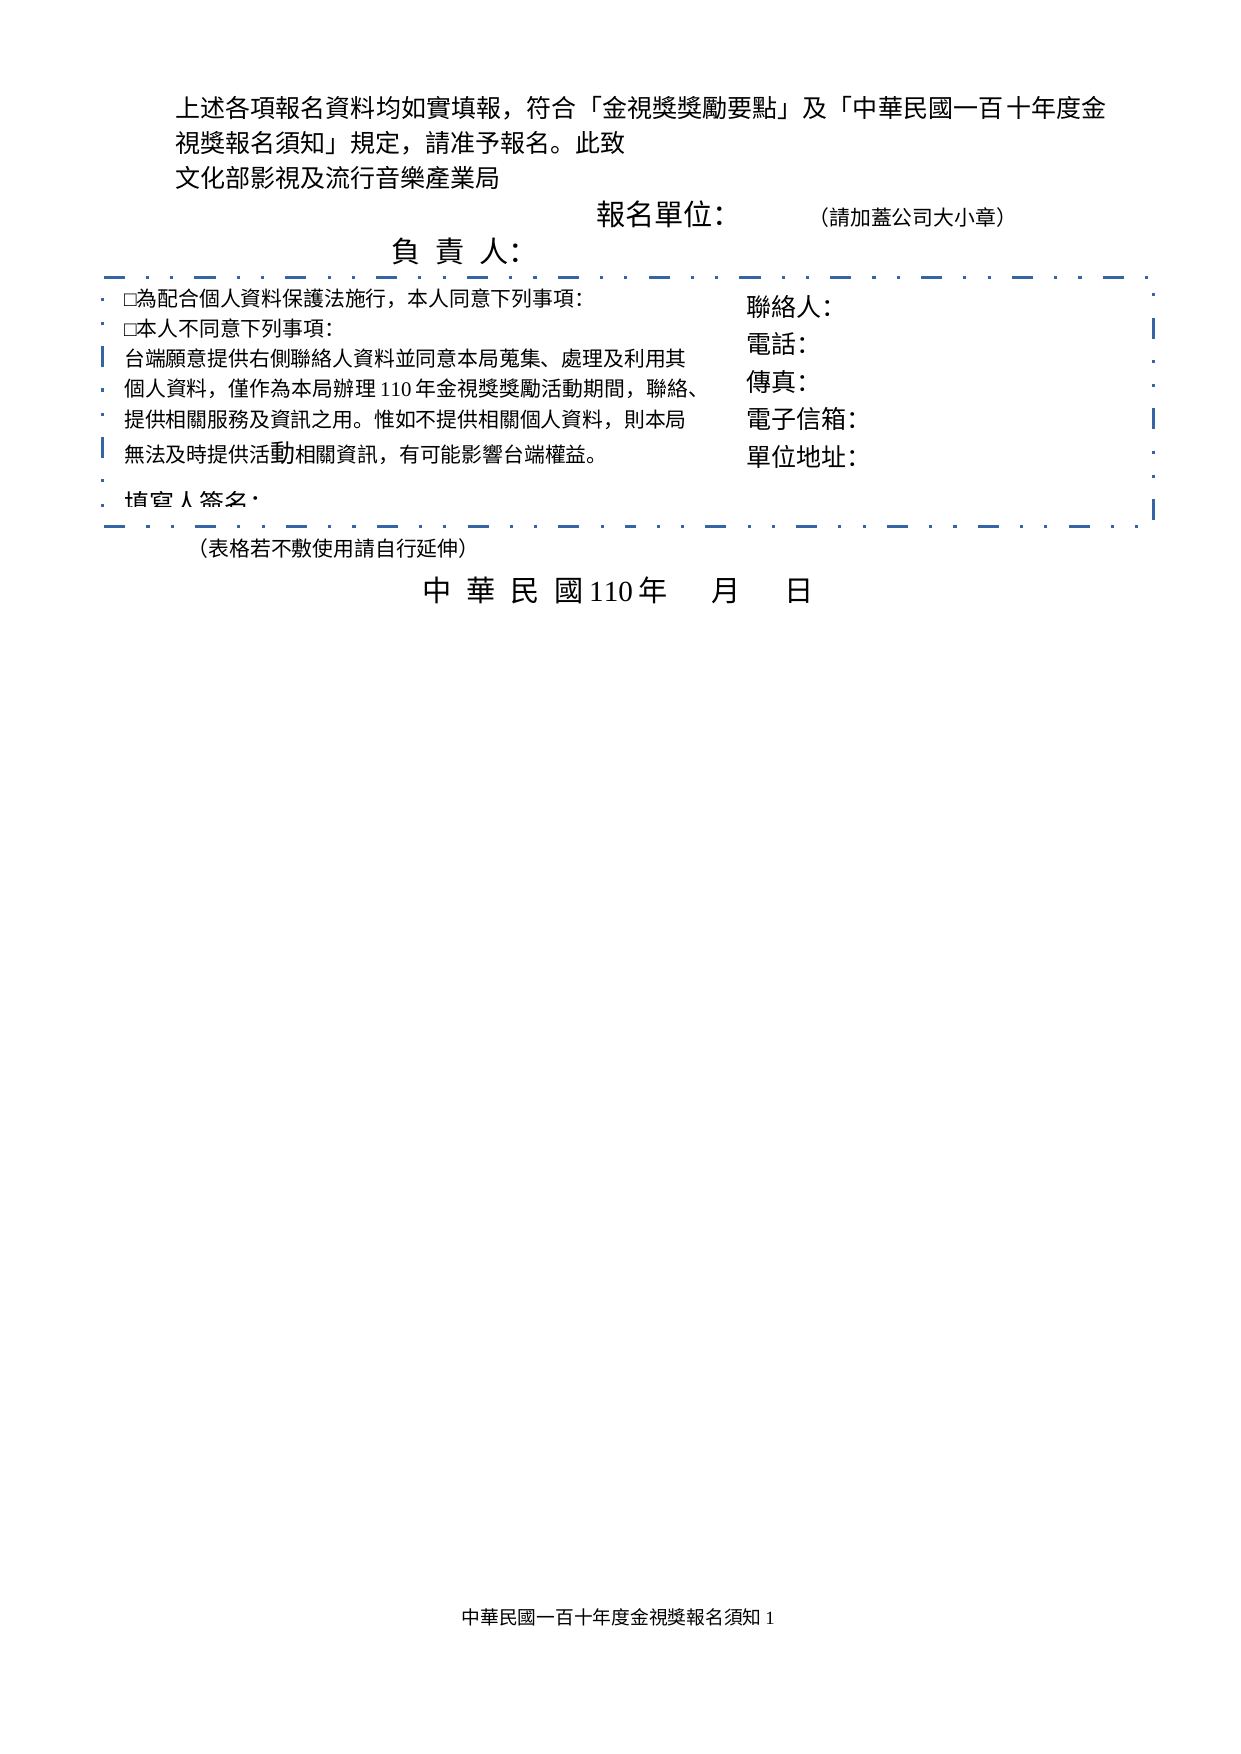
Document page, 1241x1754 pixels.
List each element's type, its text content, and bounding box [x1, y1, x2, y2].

text 傳真： [731, 361, 1113, 399]
text 電子信箱： [731, 399, 1113, 436]
text 上述各項報名資料均如實填報，符合「金視獎獎勵要點」及「中華民國一百十年度金視獎報名須知」規定，請准予報名。此致 [175, 89, 1106, 159]
text 填寫人簽名： [124, 469, 689, 507]
text 負 責 人： [187, 232, 1048, 270]
text 聯絡人： [731, 286, 1113, 324]
text （表格若不敷使用請自行延伸） [187, 532, 1048, 563]
text 電話： [731, 324, 1113, 361]
text 負 責 人： [115, 273, 697, 515]
text 單位地址： [731, 436, 1113, 474]
text 報名單位： （請加蓋公司大小章） [187, 195, 1048, 232]
text 中 華 民 國110年 月 日 [187, 563, 1048, 611]
text 文化部影視及流行音樂產業局 [175, 159, 1106, 195]
text □為配合個人資料保護法施行，本人同意下列事項： [124, 282, 689, 312]
text 台端願意提供右側聯絡人資料並同意本局蒐集、處理及利用其個人資料，僅作為本局辦理110年金視獎獎勵活動期間，聯絡、提供相關服務及資訊之用。惟如不提供相關個人資料，則本局無法及時提供活動相關資訊，有可能影響台端權益。 [124, 342, 689, 469]
text □本人不同意下列事項： [124, 312, 689, 342]
